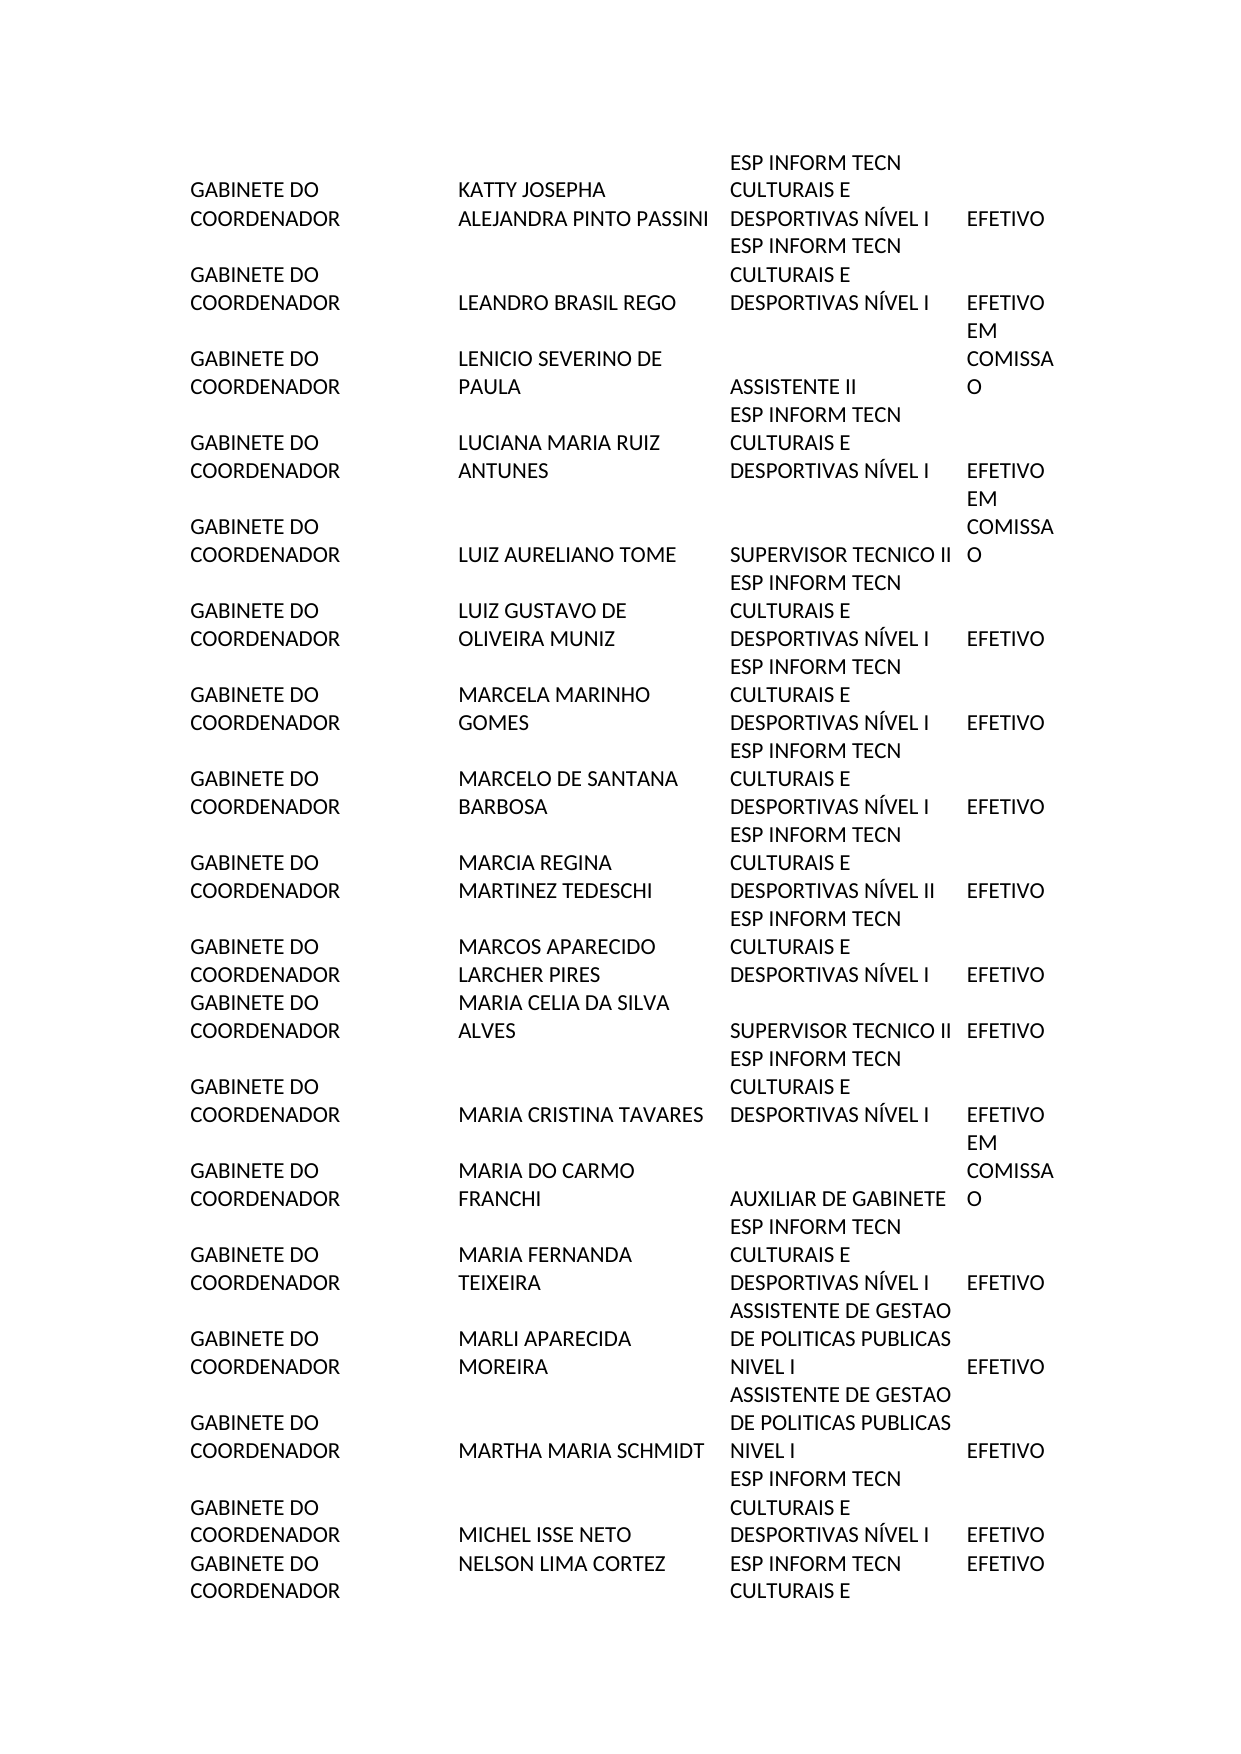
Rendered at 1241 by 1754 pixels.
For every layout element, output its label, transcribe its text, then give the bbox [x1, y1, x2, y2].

table_cell EM COMISSAO [959, 1128, 1072, 1212]
table_cell MICHEL ISSE NETO [451, 1465, 722, 1549]
table_cell GABINETE DO COORDENADOR [183, 1549, 451, 1605]
table_cell ESP INFORM TECN CULTURAIS E DESPORTIVAS NÍVEL I [723, 736, 959, 820]
table_cell GABINETE DO COORDENADOR [183, 484, 451, 568]
table_cell GABINETE DO COORDENADOR [183, 316, 451, 400]
table_cell EFETIVO [959, 988, 1072, 1044]
table_cell EFETIVO [959, 904, 1072, 988]
table_cell GABINETE DO COORDENADOR [183, 1044, 451, 1128]
table_cell ESP INFORM TECN CULTURAIS E DESPORTIVAS NÍVEL I [723, 400, 959, 484]
table_cell GABINETE DO COORDENADOR [183, 652, 451, 736]
table_cell GABINETE DO COORDENADOR [183, 1213, 451, 1296]
table_cell LUIZ AURELIANO TOME [451, 484, 722, 568]
table_cell SUPERVISOR TECNICO II [723, 988, 959, 1044]
table_cell ESP INFORM TECN CULTURAIS E DESPORTIVAS NÍVEL I [723, 652, 959, 736]
table_cell KATTY JOSEPHA ALEJANDRA PINTO PASSINI [451, 148, 722, 232]
table_cell GABINETE DO COORDENADOR [183, 1296, 451, 1381]
table_cell MARIA DO CARMO FRANCHI [451, 1128, 722, 1212]
table_cell ESP INFORM TECN CULTURAIS E DESPORTIVAS NÍVEL I [723, 232, 959, 316]
table_cell EFETIVO [959, 1044, 1072, 1128]
table_cell SUPERVISOR TECNICO II [723, 484, 959, 568]
table_cell GABINETE DO COORDENADOR [183, 904, 451, 988]
table_cell MARIA FERNANDA TEIXEIRA [451, 1213, 722, 1296]
table_cell MARCOS APARECIDO LARCHER PIRES [451, 904, 722, 988]
table_cell EFETIVO [959, 1213, 1072, 1296]
table_cell LUIZ GUSTAVO DE OLIVEIRA MUNIZ [451, 568, 722, 652]
table_cell ASSISTENTE DE GESTAO DE POLITICAS PUBLICAS NIVEL I [723, 1296, 959, 1381]
table_cell MARIA CRISTINA TAVARES [451, 1044, 722, 1128]
table_cell EFETIVO [959, 1381, 1072, 1464]
table_cell GABINETE DO COORDENADOR [183, 1381, 451, 1464]
table_cell ESP INFORM TECN CULTURAIS E DESPORTIVAS NÍVEL II [723, 820, 959, 904]
table_cell GABINETE DO COORDENADOR [183, 736, 451, 820]
table_cell ESP INFORM TECN CULTURAIS E DESPORTIVAS NÍVEL I [723, 148, 959, 232]
table_cell GABINETE DO COORDENADOR [183, 400, 451, 484]
table_cell LEANDRO BRASIL REGO [451, 232, 722, 316]
table_cell EFETIVO [959, 148, 1072, 232]
table_cell EM COMISSAO [959, 484, 1072, 568]
table_cell GABINETE DO COORDENADOR [183, 148, 451, 232]
table_cell EFETIVO [959, 232, 1072, 316]
table_cell LUCIANA MARIA RUIZ ANTUNES [451, 400, 722, 484]
table_cell GABINETE DO COORDENADOR [183, 568, 451, 652]
table_cell MARCIA REGINA MARTINEZ TEDESCHI [451, 820, 722, 904]
table_cell ESP INFORM TECN CULTURAIS E DESPORTIVAS NÍVEL I [723, 568, 959, 652]
table_cell EFETIVO [959, 400, 1072, 484]
table_cell ESP INFORM TECN CULTURAIS E DESPORTIVAS NÍVEL I [723, 904, 959, 988]
table_cell MARLI APARECIDA MOREIRA [451, 1296, 722, 1381]
table_cell EM COMISSAO [959, 316, 1072, 400]
table_cell EFETIVO [959, 736, 1072, 820]
table_cell GABINETE DO COORDENADOR [183, 820, 451, 904]
table_cell ASSISTENTE II [723, 316, 959, 400]
table_cell AUXILIAR DE GABINETE [723, 1128, 959, 1212]
table_cell MARIA CELIA DA SILVA ALVES [451, 988, 722, 1044]
table_cell EFETIVO [959, 820, 1072, 904]
table_cell EFETIVO [959, 1549, 1072, 1605]
table_cell MARTHA MARIA SCHMIDT [451, 1381, 722, 1464]
table_cell GABINETE DO COORDENADOR [183, 232, 451, 316]
table_cell GABINETE DO COORDENADOR [183, 1128, 451, 1212]
table_cell MARCELO DE SANTANA BARBOSA [451, 736, 722, 820]
table_cell EFETIVO [959, 568, 1072, 652]
table_cell MARCELA MARINHO GOMES [451, 652, 722, 736]
table_cell NELSON LIMA CORTEZ [451, 1549, 722, 1605]
table_cell EFETIVO [959, 652, 1072, 736]
table_cell ESP INFORM TECN CULTURAIS E DESPORTIVAS NÍVEL I [723, 1465, 959, 1549]
table_cell ASSISTENTE DE GESTAO DE POLITICAS PUBLICAS NIVEL I [723, 1381, 959, 1464]
table_cell LENICIO SEVERINO DE PAULA [451, 316, 722, 400]
table_cell EFETIVO [959, 1296, 1072, 1381]
table_cell ESP INFORM TECN CULTURAIS E [723, 1549, 959, 1605]
table_cell ESP INFORM TECN CULTURAIS E DESPORTIVAS NÍVEL I [723, 1213, 959, 1296]
table_cell EFETIVO [959, 1465, 1072, 1549]
table_cell GABINETE DO COORDENADOR [183, 1465, 451, 1549]
table_cell GABINETE DO COORDENADOR [183, 988, 451, 1044]
table_cell ESP INFORM TECN CULTURAIS E DESPORTIVAS NÍVEL I [723, 1044, 959, 1128]
